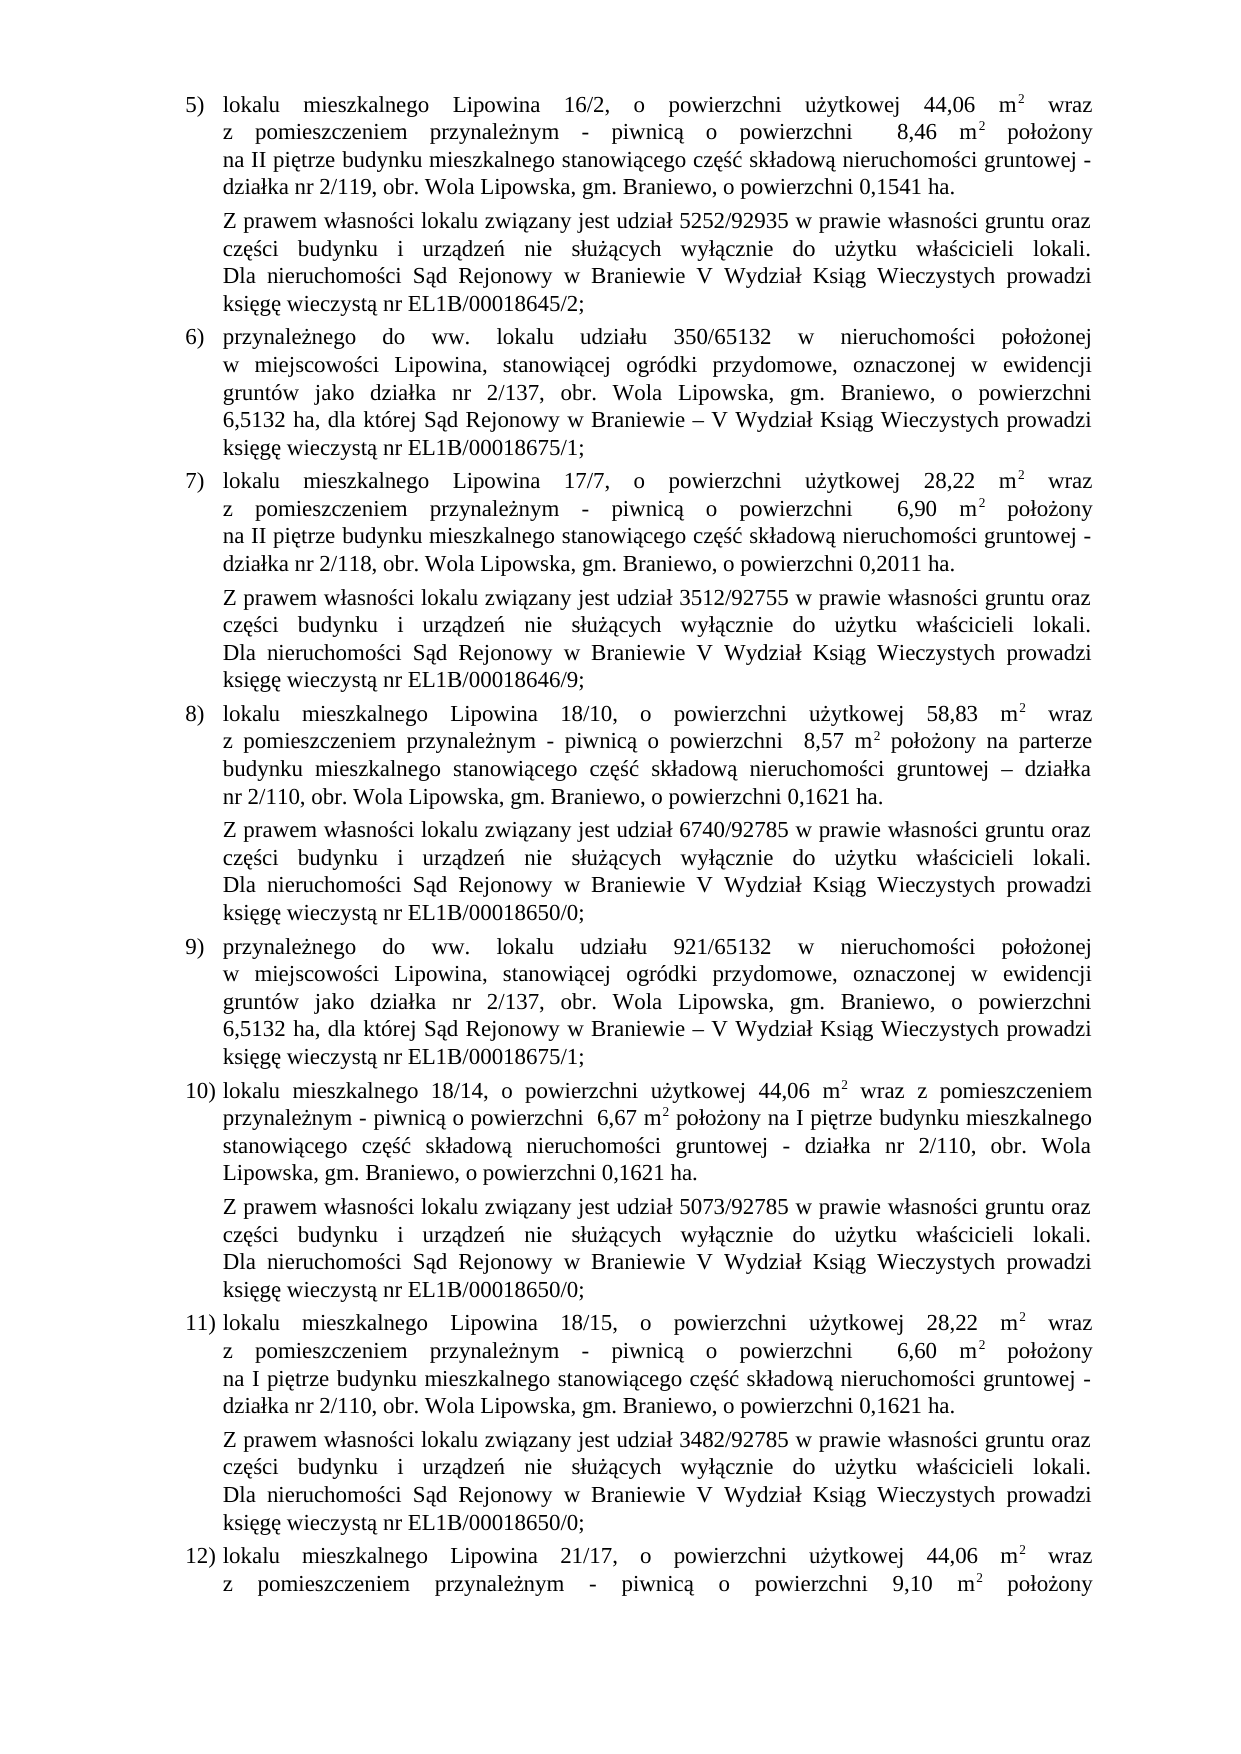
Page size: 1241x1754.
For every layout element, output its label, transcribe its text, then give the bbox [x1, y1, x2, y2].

list lokalu mieszkalnego Lipowina 17/7, o powierzchni użytkowej 28,22 m2 wraz z pomieszczeniem przynależnym - piwnicą o powierzchni 6,90 m2 położony na II piętrze budynku mieszkalnego stanowiącego część składową nieruchomości gruntowej - działka nr 2/118, obr. Wola Lipowska, gm. Braniewo, o powierzchni 0,2011 ha. [185, 467, 1093, 576]
list lokalu mieszkalnego 18/14, o powierzchni użytkowej 44,06 m2 wraz z pomieszczeniem przynależnym - piwnicą o powierzchni 6,67 m2 położony na I piętrze budynku mieszkalnego stanowiącego część składową nieruchomości gruntowej - działka nr 2/110, obr. Wola Lipowska, gm. Braniewo, o powierzchni 0,1621 ha. [185, 1077, 1093, 1186]
list przynależnego do ww. lokalu udziału 350/65132 w nieruchomości położonej w miejscowości Lipowina, stanowiącej ogródki przydomowe, oznaczonej w ewidencji gruntów jako działka nr 2/137, obr. Wola Lipowska, gm. Braniewo, o powierzchni 6,5132 ha, dla której Sąd Rejonowy w Braniewie – V Wydział Ksiąg Wieczystych prowadzi księgę wieczystą nr EL1B/00018675/1; [185, 323, 1093, 460]
list lokalu mieszkalnego Lipowina 18/10, o powierzchni użytkowej 58,83 m2 wraz z pomieszczeniem przynależnym - piwnicą o powierzchni 8,57 m2 położony na parterze budynku mieszkalnego stanowiącego część składową nieruchomości gruntowej – działka nr 2/110, obr. Wola Lipowska, gm. Braniewo, o powierzchni 0,1621 ha. [185, 700, 1093, 809]
list Z prawem własności lokalu związany jest udział 3512/92755 w prawie własności gruntu oraz części budynku i urządzeń nie służących wyłącznie do użytku właścicieli lokali. Dla nieruchomości Sąd Rejonowy w Braniewie V Wydział Ksiąg Wieczystych prowadzi księgę wieczystą nr EL1B/00018646/9; [185, 584, 1093, 693]
list Z prawem własności lokalu związany jest udział 6740/92785 w prawie własności gruntu oraz części budynku i urządzeń nie służących wyłącznie do użytku właścicieli lokali. Dla nieruchomości Sąd Rejonowy w Braniewie V Wydział Ksiąg Wieczystych prowadzi księgę wieczystą nr EL1B/00018650/0; [185, 816, 1093, 926]
list lokalu mieszkalnego Lipowina 16/2, o powierzchni użytkowej 44,06 m2 wraz z pomieszczeniem przynależnym - piwnicą o powierzchni 8,46 m2 położony na II piętrze budynku mieszkalnego stanowiącego część składową nieruchomości gruntowej - działka nr 2/119, obr. Wola Lipowska, gm. Braniewo, o powierzchni 0,1541 ha. [185, 91, 1093, 200]
list Z prawem własności lokalu związany jest udział 5252/92935 w prawie własności gruntu oraz części budynku i urządzeń nie służących wyłącznie do użytku właścicieli lokali. Dla nieruchomości Sąd Rejonowy w Braniewie V Wydział Ksiąg Wieczystych prowadzi księgę wieczystą nr EL1B/00018645/2; [185, 207, 1093, 316]
list przynależnego do ww. lokalu udziału 921/65132 w nieruchomości położonej w miejscowości Lipowina, stanowiącej ogródki przydomowe, oznaczonej w ewidencji gruntów jako działka nr 2/137, obr. Wola Lipowska, gm. Braniewo, o powierzchni 6,5132 ha, dla której Sąd Rejonowy w Braniewie – V Wydział Ksiąg Wieczystych prowadzi księgę wieczystą nr EL1B/00018675/1; [185, 933, 1093, 1069]
list Z prawem własności lokalu związany jest udział 3482/92785 w prawie własności gruntu oraz części budynku i urządzeń nie służących wyłącznie do użytku właścicieli lokali. Dla nieruchomości Sąd Rejonowy w Braniewie V Wydział Ksiąg Wieczystych prowadzi księgę wieczystą nr EL1B/00018650/0; [185, 1426, 1093, 1535]
list lokalu mieszkalnego Lipowina 18/15, o powierzchni użytkowej 28,22 m2 wraz z pomieszczeniem przynależnym - piwnicą o powierzchni 6,60 m2 położony na I piętrze budynku mieszkalnego stanowiącego część składową nieruchomości gruntowej - działka nr 2/110, obr. Wola Lipowska, gm. Braniewo, o powierzchni 0,1621 ha. [185, 1309, 1093, 1418]
list Z prawem własności lokalu związany jest udział 5073/92785 w prawie własności gruntu oraz części budynku i urządzeń nie służących wyłącznie do użytku właścicieli lokali. Dla nieruchomości Sąd Rejonowy w Braniewie V Wydział Ksiąg Wieczystych prowadzi księgę wieczystą nr EL1B/00018650/0; [185, 1193, 1093, 1302]
list lokalu mieszkalnego Lipowina 21/17, o powierzchni użytkowej 44,06 m2 wraz z pomieszczeniem przynależnym - piwnicą o powierzchni 9,10 m2 położony [185, 1542, 1093, 1596]
